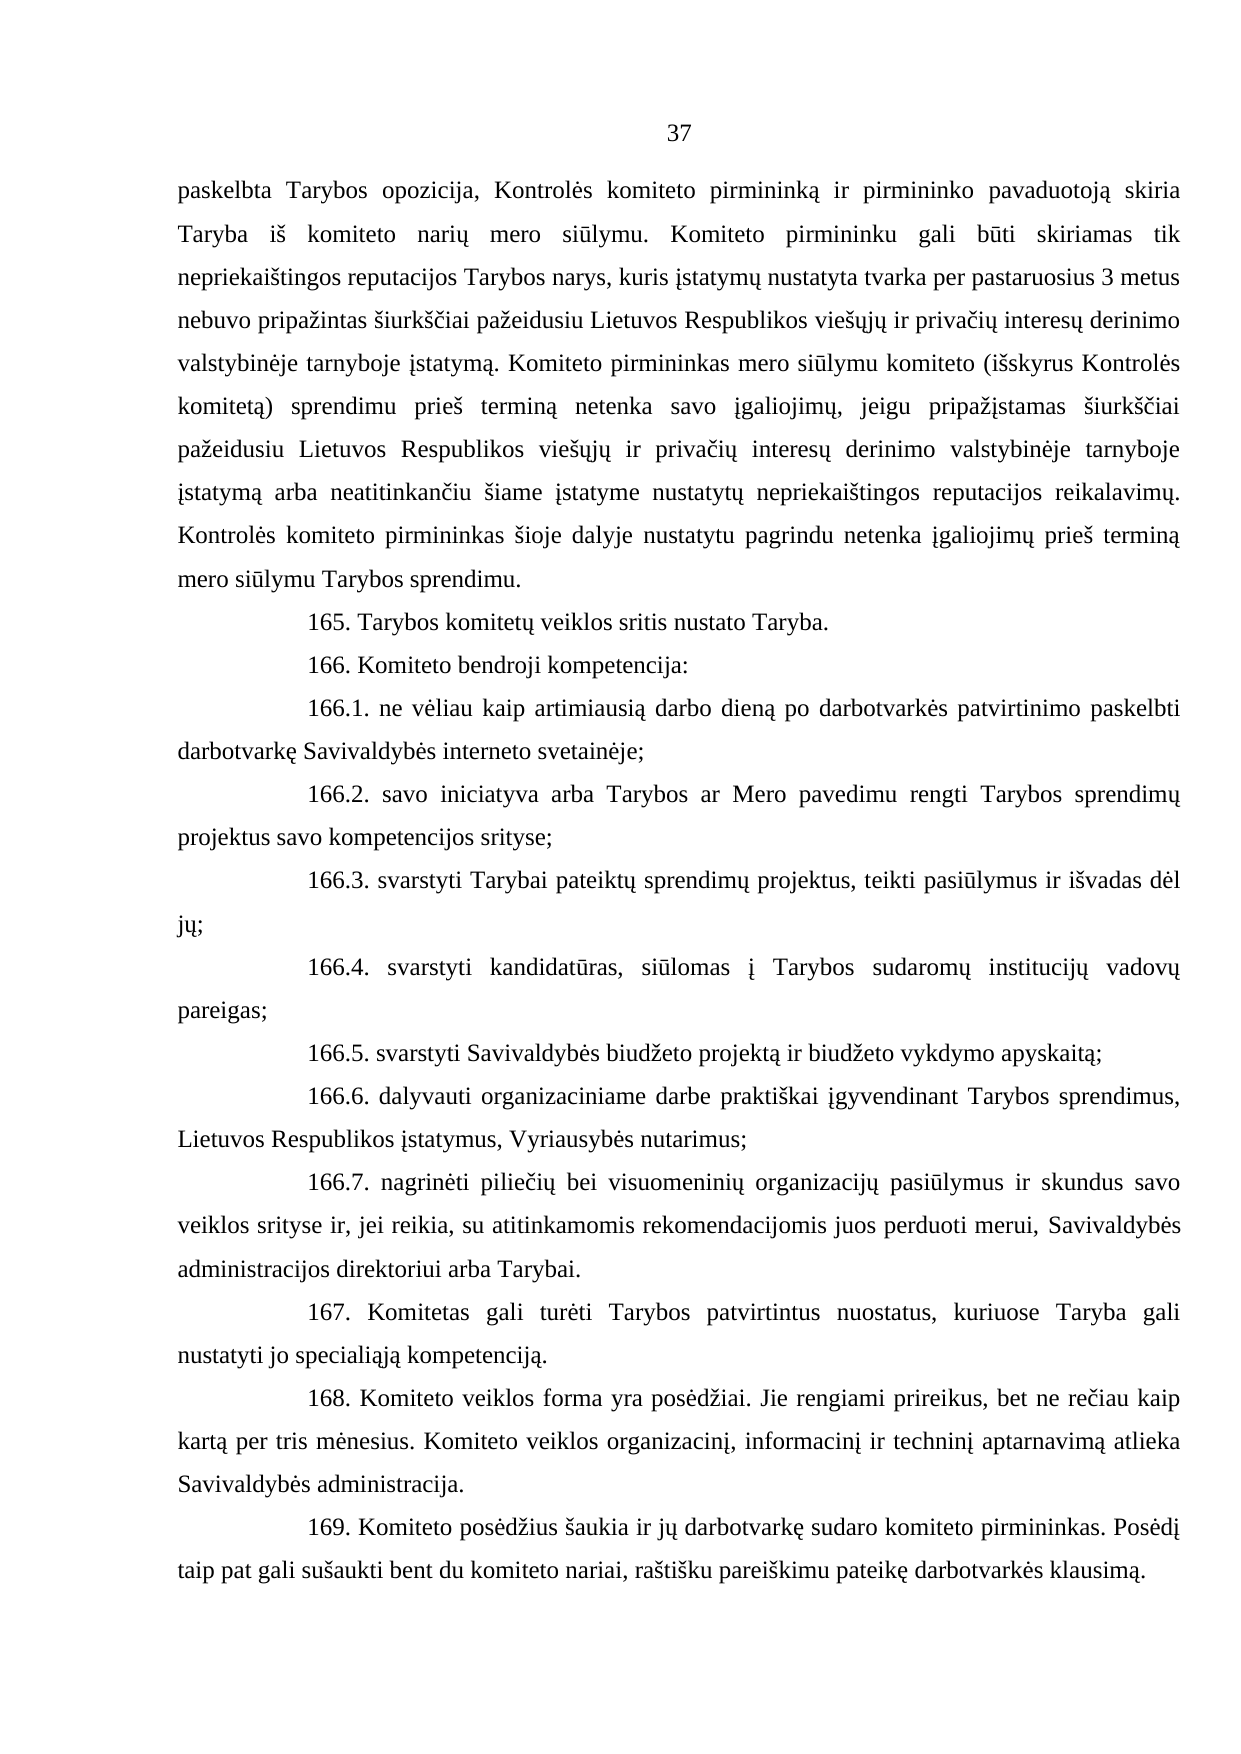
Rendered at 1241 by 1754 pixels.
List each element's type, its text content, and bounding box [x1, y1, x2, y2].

text 166.1. ne vėliau kaip artimiausią darbo dieną po darbotvarkės patvirtinimo paskelbti darbotvarkę Savivaldybės interneto svetainėje; [177, 693, 1181, 765]
text 165. Tarybos komitetų veiklos sritis nustato Taryba. [177, 607, 1181, 636]
text 167. Komitetas gali turėti Tarybos patvirtintus nuostatus, kuriuose Taryba gali nustatyti jo specialiąją kompetenciją. [177, 1297, 1181, 1369]
text 166.6. dalyvauti organizaciniame darbe praktiškai įgyvendinant Tarybos sprendimus, Lietuvos Respublikos įstatymus, Vyriausybės nutarimus; [177, 1081, 1181, 1153]
text 166. Komiteto bendroji kompetencija: [177, 650, 1181, 679]
text 166.2. savo iniciatyva arba Tarybos ar Mero pavedimu rengti Tarybos sprendimų projektus savo kompetencijos srityse; [177, 779, 1181, 851]
text paskelbta Tarybos opozicija, Kontrolės komiteto pirmininką ir pirmininko pavaduotoją skiria Taryba iš komiteto narių mero siūlymu. Komiteto pirmininku gali būti skiriamas tik nepriekaištingos reputacijos Tarybos narys, kuris įstatymų nustatyta tvarka per pastaruosius 3 metus nebuvo pripažintas šiurkščiai pažeidusiu Lietuvos Respublikos viešųjų ir privačių interesų derinimo valstybinėje tarnyboje įstatymą. Komiteto pirmininkas mero siūlymu komiteto (išskyrus Kontrolės komitetą) sprendimu prieš terminą netenka savo įgaliojimų, jeigu pripažįstamas šiurkščiai pažeidusiu Lietuvos Respublikos viešųjų ir privačių interesų derinimo valstybinėje tarnyboje įstatymą arba neatitinkančiu šiame įstatyme nustatytų nepriekaištingos reputacijos reikalavimų. Kontrolės komiteto pirmininkas šioje dalyje nustatytu pagrindu netenka įgaliojimų prieš terminą mero siūlymu Tarybos sprendimu. [177, 176, 1181, 592]
text 166.3. svarstyti Tarybai pateiktų sprendimų projektus, teikti pasiūlymus ir išvadas dėl jų; [177, 866, 1181, 937]
text 166.5. svarstyti Savivaldybės biudžeto projektą ir biudžeto vykdymo apyskaitą; [177, 1038, 1181, 1067]
text 166.4. svarstyti kandidatūras, siūlomas į Tarybos sudaromų institucijų vadovų pareigas; [177, 952, 1181, 1024]
text 166.7. nagrinėti piliečių bei visuomeninių organizacijų pasiūlymus ir skundus savo veiklos srityse ir, jei reikia, su atitinkamomis rekomendacijomis juos perduoti merui, Savivaldybės administracijos direktoriui arba Tarybai. [177, 1167, 1181, 1282]
text 169. Komiteto posėdžius šaukia ir jų darbotvarkę sudaro komiteto pirmininkas. Posėdį taip pat gali sušaukti bent du komiteto nariai, raštišku pareiškimu pateikę darbotvarkės klausimą. [177, 1512, 1181, 1584]
text 168. Komiteto veiklos forma yra posėdžiai. Jie rengiami prireikus, bet ne rečiau kaip kartą per tris mėnesius. Komiteto veiklos organizacinį, informacinį ir techninį aptarnavimą atlieka Savivaldybės administracija. [177, 1383, 1181, 1498]
